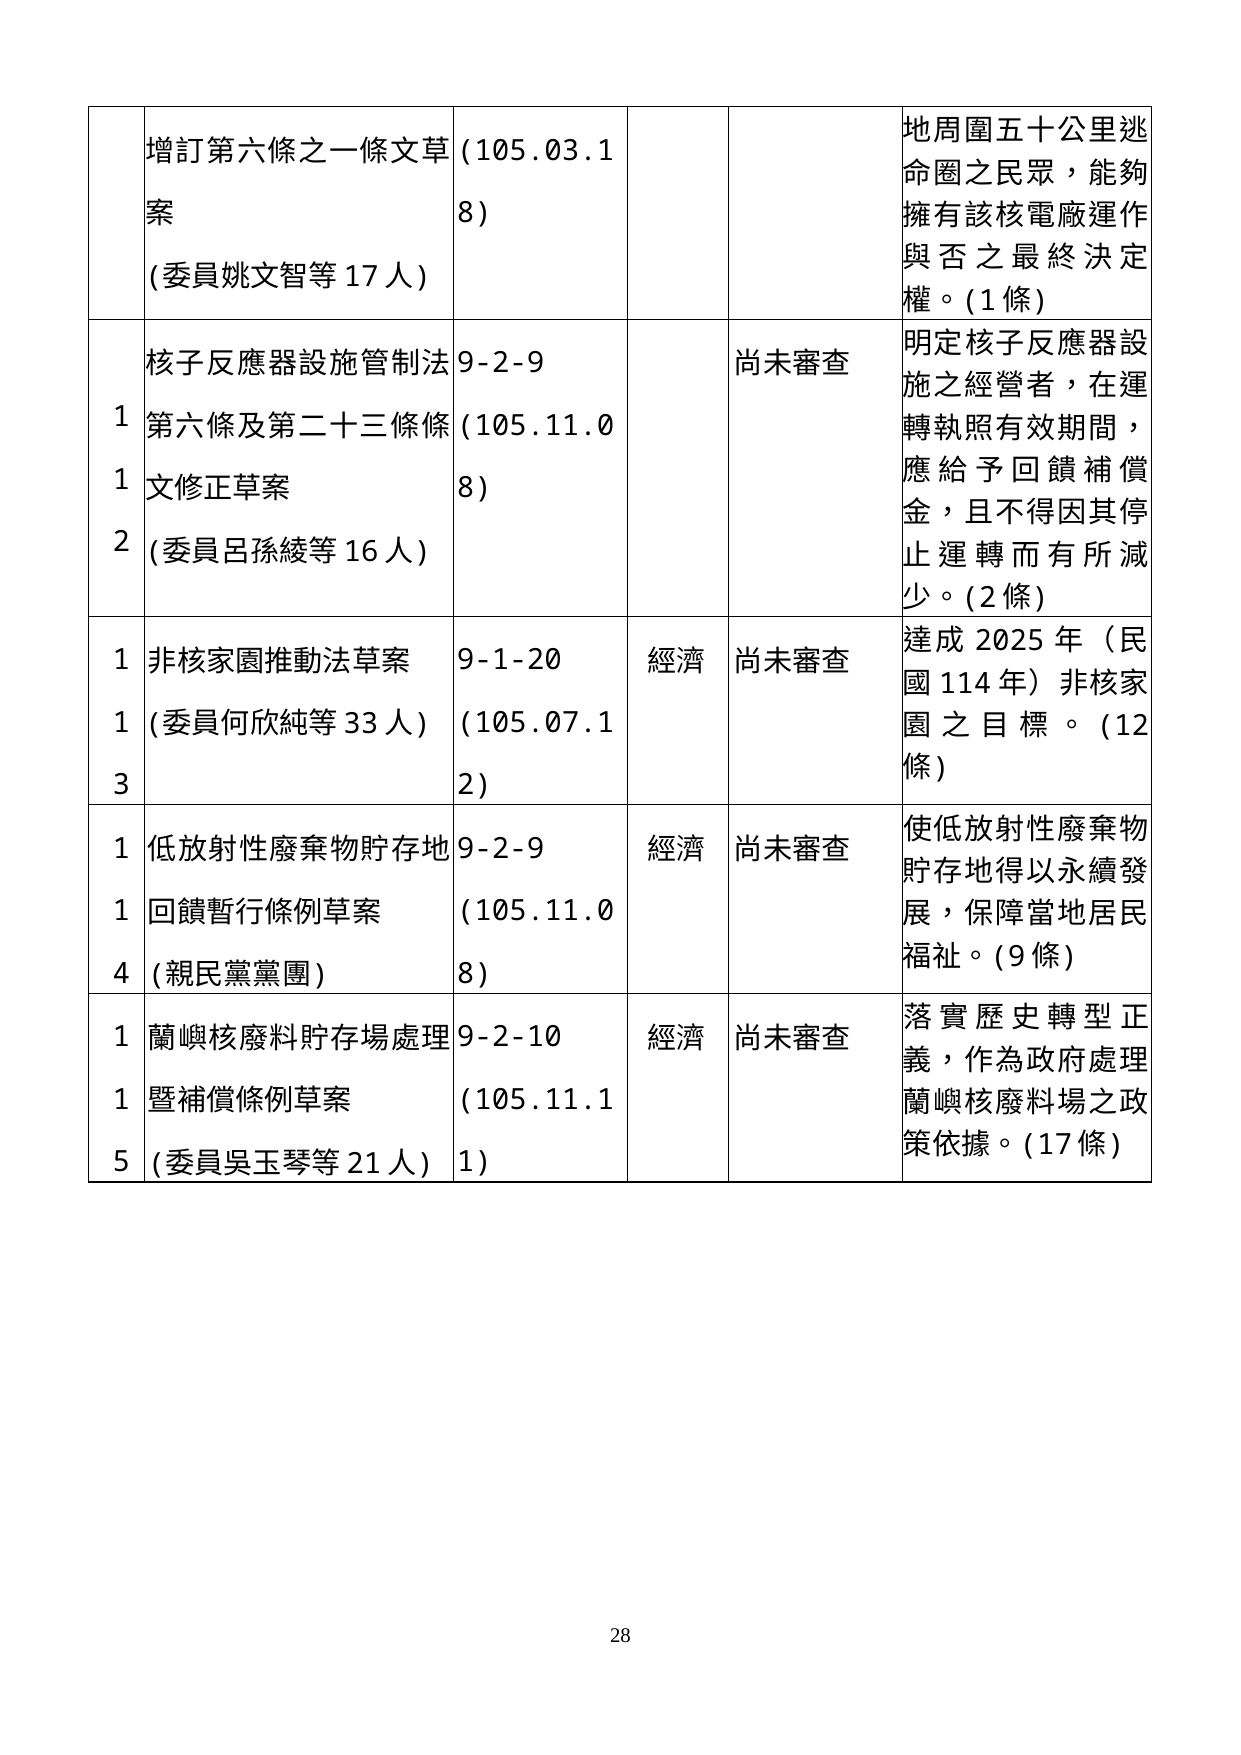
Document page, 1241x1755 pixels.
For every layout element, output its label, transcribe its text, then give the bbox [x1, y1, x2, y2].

table_cell [628, 107, 728, 318]
table_cell 落實歷史轉型正義，作為政府處理蘭嶼核廢料場之政策依據。(17條) [903, 994, 1151, 1181]
table_cell 尚未審查 [729, 320, 902, 616]
table_cell 明定核子反應器設施之經營者，在運轉執照有效期間，應給予回饋補償金，且不得因其停止運轉而有所減少。(2條) [903, 320, 1151, 616]
table_cell 蘭嶼核廢料貯存場處理暨補償條例草案 (委員吳玉琴等21人) [145, 994, 453, 1181]
table_cell [89, 617, 144, 804]
table_cell 使低放射性廢棄物貯存地得以永續發展，保障當地居民福祉。(9條) [903, 805, 1151, 993]
table_cell 9-2-9 (105.11.08) [454, 805, 627, 993]
table_cell 核子反應器設施管制法第六條及第二十三條條文修正草案 (委員呂孫綾等16人) [145, 320, 453, 616]
table_cell 經濟 [628, 617, 728, 804]
table_cell [89, 805, 144, 993]
table_cell 9-2-9 (105.11.08) [454, 320, 627, 616]
table_cell 低放射性廢棄物貯存地回饋暫行條例草案 (親民黨黨團) [145, 805, 453, 993]
table_cell [628, 320, 728, 616]
table_cell 尚未審查 [729, 805, 902, 993]
table_cell 9-2-10 (105.11.11) [454, 994, 627, 1181]
table_cell [89, 107, 144, 318]
table_cell 非核家園推動法草案 (委員何欣純等33人) [145, 617, 453, 804]
table_cell [89, 994, 144, 1181]
table_cell (105.03.18) [454, 107, 627, 318]
table_cell [89, 320, 144, 616]
table_cell 地周圍五十公里逃命圈之民眾，能夠擁有該核電廠運作與否之最終決定權。(1條) [903, 107, 1151, 318]
table_cell 經濟 [628, 994, 728, 1181]
table_cell 尚未審查 [729, 617, 902, 804]
table_cell 9-1-20 (105.07.12) [454, 617, 627, 804]
table_cell 達成2025年（民國114年）非核家園之目標。(12條) [903, 617, 1151, 804]
table_cell 經濟 [628, 805, 728, 993]
table_cell [729, 107, 902, 318]
table_cell 增訂第六條之一條文草案 (委員姚文智等17人) [145, 107, 453, 318]
table_cell 尚未審查 [729, 994, 902, 1181]
